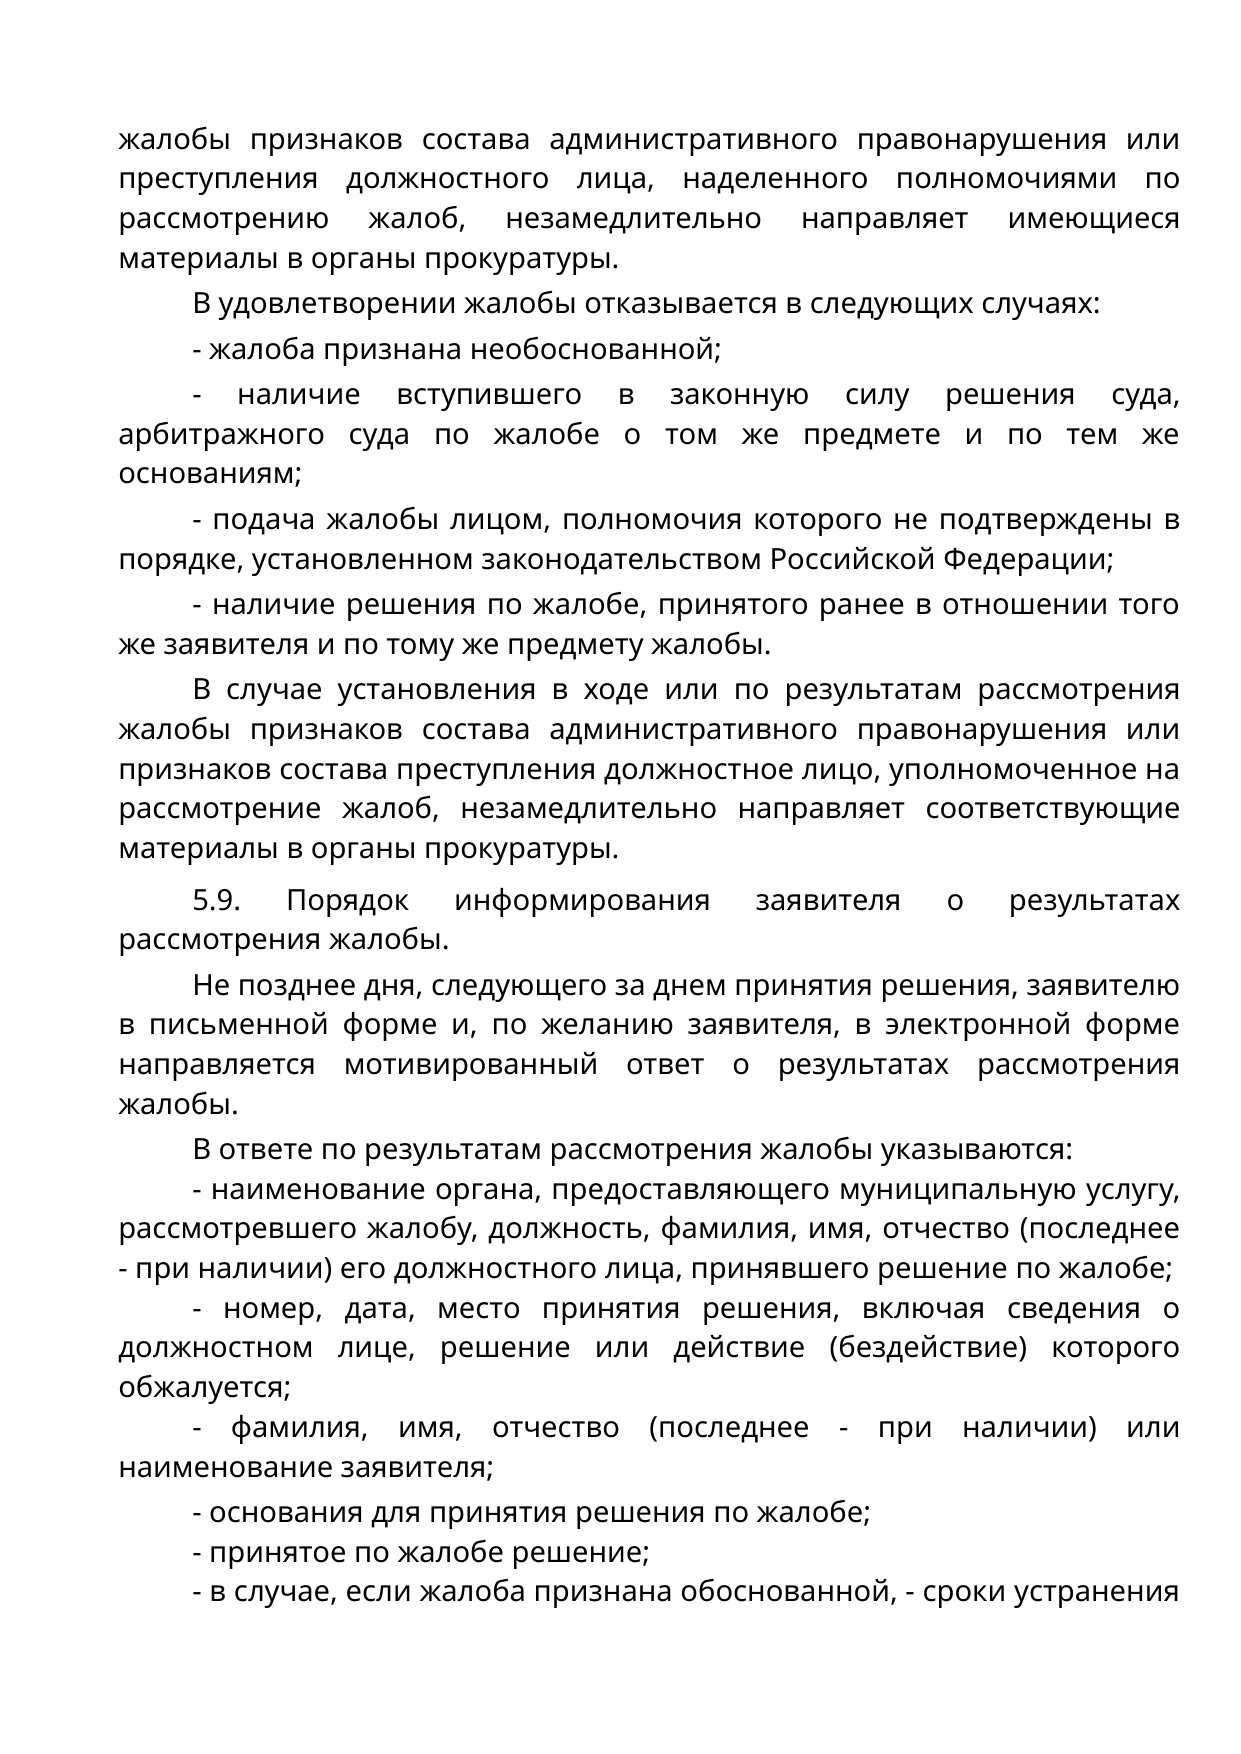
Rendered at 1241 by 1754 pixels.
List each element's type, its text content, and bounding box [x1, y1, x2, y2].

text - в случае, если жалоба признана обоснованной, - сроки устранения [118, 1571, 1181, 1610]
text 5.9. Порядок информирования заявителя о результатах рассмотрения жалобы. [118, 879, 1181, 958]
text - принятое по жалобе решение; [118, 1531, 1181, 1571]
text - наименование органа, предоставляющего муниципальную услугу, рассмотревшего жалобу, должность, фамилия, имя, отчество (последнее - при наличии) его должностного лица, принявшего решение по жалобе; [118, 1168, 1181, 1287]
text - наличие решения по жалобе, принятого ранее в отношении того же заявителя и по тому же предмету жалобы. [118, 583, 1181, 663]
text - фамилия, имя, отчество (последнее - при наличии) или наименование заявителя; [118, 1406, 1181, 1486]
text - подача жалобы лицом, полномочия которого не подтверждены в порядке, установленном законодательством Российской Федерации; [118, 498, 1181, 578]
text - основания для принятия решения по жалобе; [118, 1491, 1181, 1531]
text В удовлетворении жалобы отказывается в следующих случаях: [118, 283, 1181, 322]
text - наличие вступившего в законную силу решения суда, арбитражного суда по жалобе о том же предмете и по тем же основаниям; [118, 373, 1181, 492]
text В случае установления в ходе или по результатам рассмотрения жалобы признаков состава административного правонарушения или признаков состава преступления должностное лицо, уполномоченное на рассмотрение жалоб, незамедлительно направляет соответствующие материалы в органы прокуратуры. [118, 669, 1181, 867]
text жалобы признаков состава административного правонарушения или преступления должностного лица, наделенного полномочиями по рассмотрению жалоб, незамедлительно направляет имеющиеся материалы в органы прокуратуры. [118, 118, 1181, 277]
text Не позднее дня, следующего за днем принятия решения, заявителю в письменной форме и, по желанию заявителя, в электронной форме направляется мотивированный ответ о результатах рассмотрения жалобы. [118, 964, 1181, 1123]
text - номер, дата, место принятия решения, включая сведения о должностном лице, решение или действие (бездействие) которого обжалуется; [118, 1287, 1181, 1406]
text - жалоба признана необоснованной; [118, 328, 1181, 368]
text В ответе по результатам рассмотрения жалобы указываются: [118, 1128, 1181, 1168]
